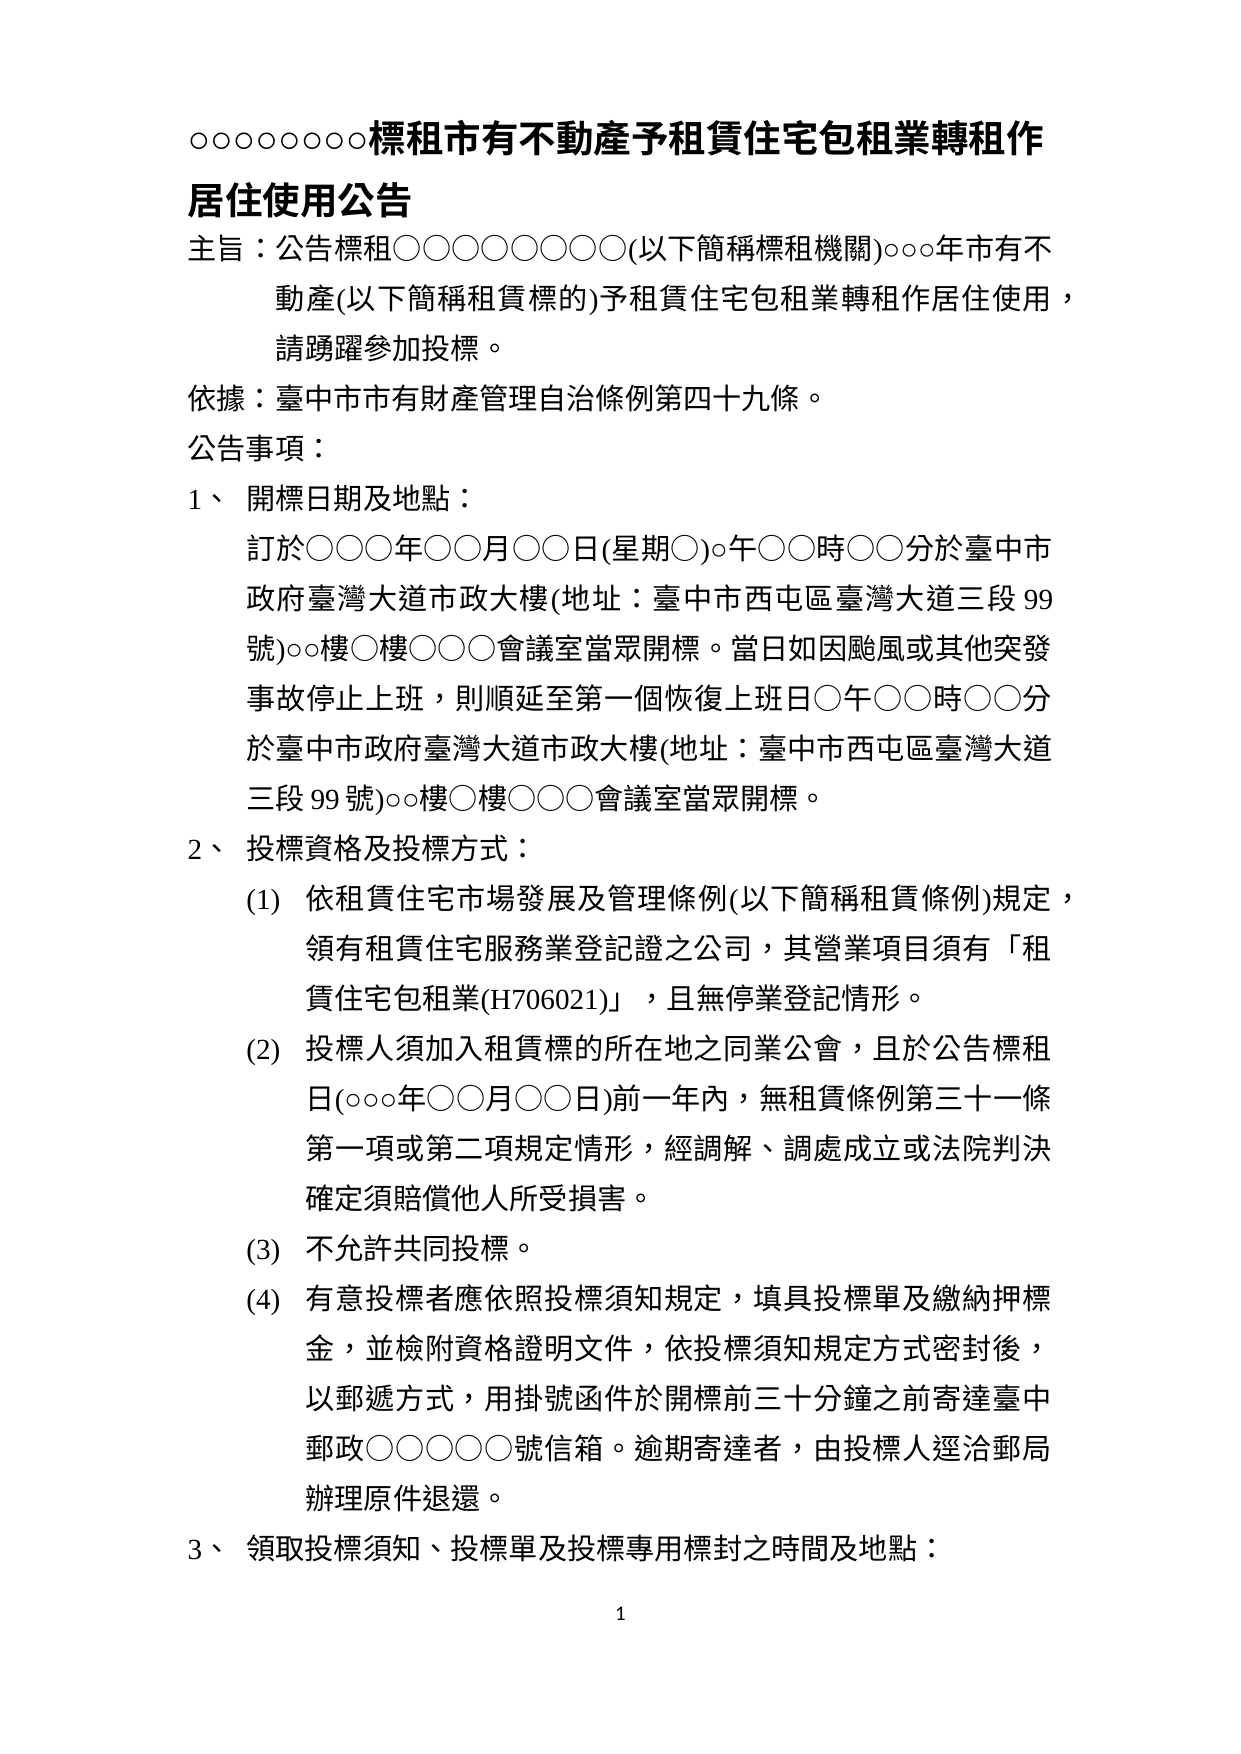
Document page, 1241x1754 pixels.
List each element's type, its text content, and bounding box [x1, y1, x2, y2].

list 投標人須加入租賃標的所在地之同業公會，且於公告標租日(○○○年○○月○○日)前一年內，無租賃條例第三十一條第一項或第二項規定情形，經調解、調處成立或法院判決確定須賠償他人所受損害。 [246, 1019, 1053, 1219]
text 訂於○○○年○○月○○日(星期○)○午○○時○○分於臺中市政府臺灣大道市政大樓(地址：臺中市西屯區臺灣大道三段99號)○○樓○樓○○○會議室當眾開標。當日如因颱風或其他突發事故停止上班，則順延至第一個恢復上班日○午○○時○○分於臺中市政府臺灣大道市政大樓(地址：臺中市西屯區臺灣大道三段99號)○○樓○樓○○○會議室當眾開標。 [246, 519, 1053, 819]
list 開標日期及地點： [187, 469, 1053, 519]
list 不允許共同投標。 [246, 1219, 1053, 1269]
list 投標資格及投標方式： [187, 819, 1053, 869]
text ○○○○○○○○標租市有不動產予租賃住宅包租業轉租作居住使用公告 [187, 94, 1053, 219]
list 領取投標須知、投標單及投標專用標封之時間及地點： [187, 1519, 1053, 1569]
text 依據：臺中市市有財產管理自治條例第四十九條。 [187, 369, 1053, 419]
text 公告事項： [187, 419, 1053, 469]
text 主旨：公告標租○○○○○○○○(以下簡稱標租機關)○○○年市有不動產(以下簡稱租賃標的)予租賃住宅包租業轉租作居住使用，請踴躍參加投標。 [187, 219, 1053, 369]
list 有意投標者應依照投標須知規定，填具投標單及繳納押標金，並檢附資格證明文件，依投標須知規定方式密封後，以郵遞方式，用掛號函件於開標前三十分鐘之前寄達臺中郵政○○○○○號信箱。逾期寄達者，由投標人逕洽郵局辦理原件退還。 [246, 1269, 1053, 1519]
list 依租賃住宅市場發展及管理條例(以下簡稱租賃條例)規定，領有租賃住宅服務業登記證之公司，其營業項目須有「租賃住宅包租業(H706021)」，且無停業登記情形。 [246, 869, 1053, 1019]
